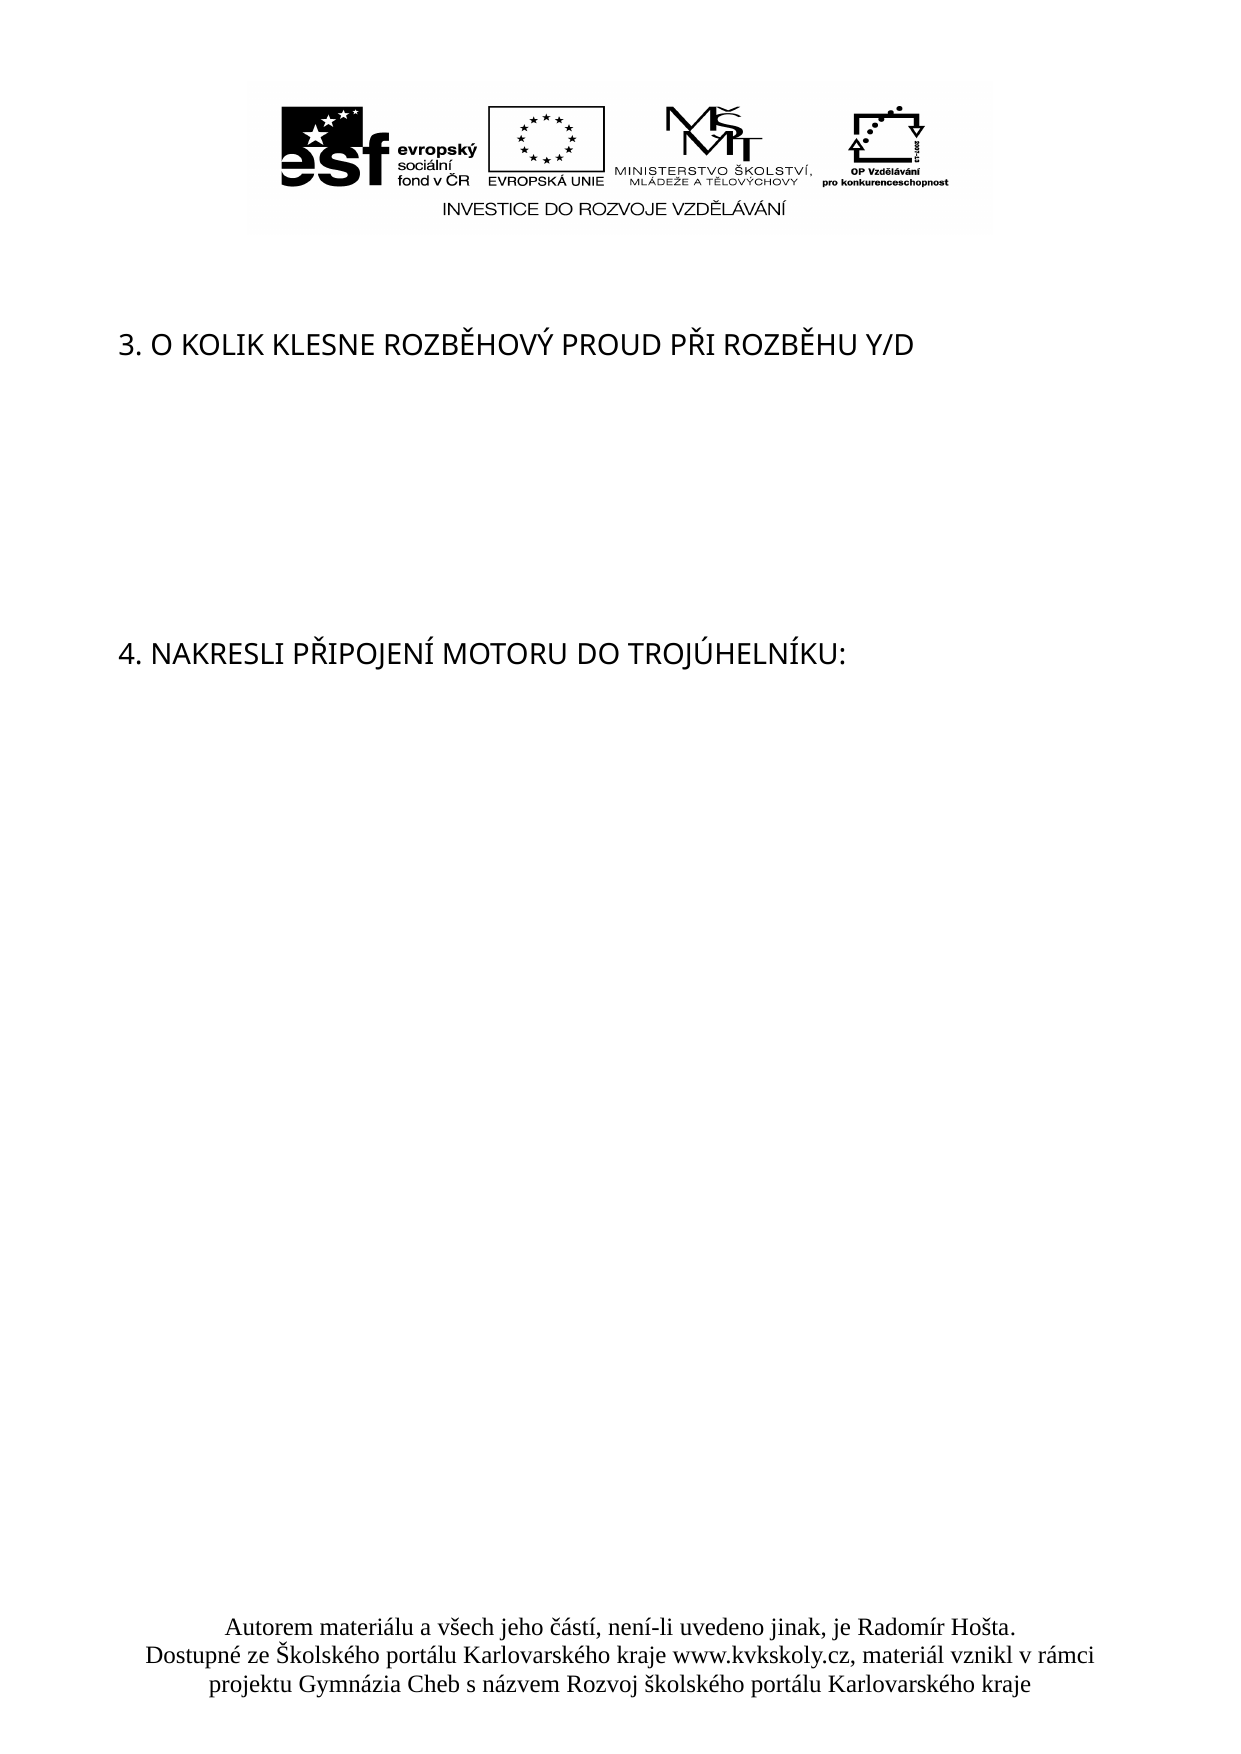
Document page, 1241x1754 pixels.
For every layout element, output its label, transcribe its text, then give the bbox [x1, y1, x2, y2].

picture [247, 81, 994, 235]
text 4. NAKRESLI PŘIPOJENÍ MOTORU DO TROJÚHELNÍKU: [118, 633, 1122, 673]
text 3. O KOLIK KLESNE ROZBĚHOVÝ PROUD PŘI ROZBĚHU Y/D [118, 324, 1122, 364]
